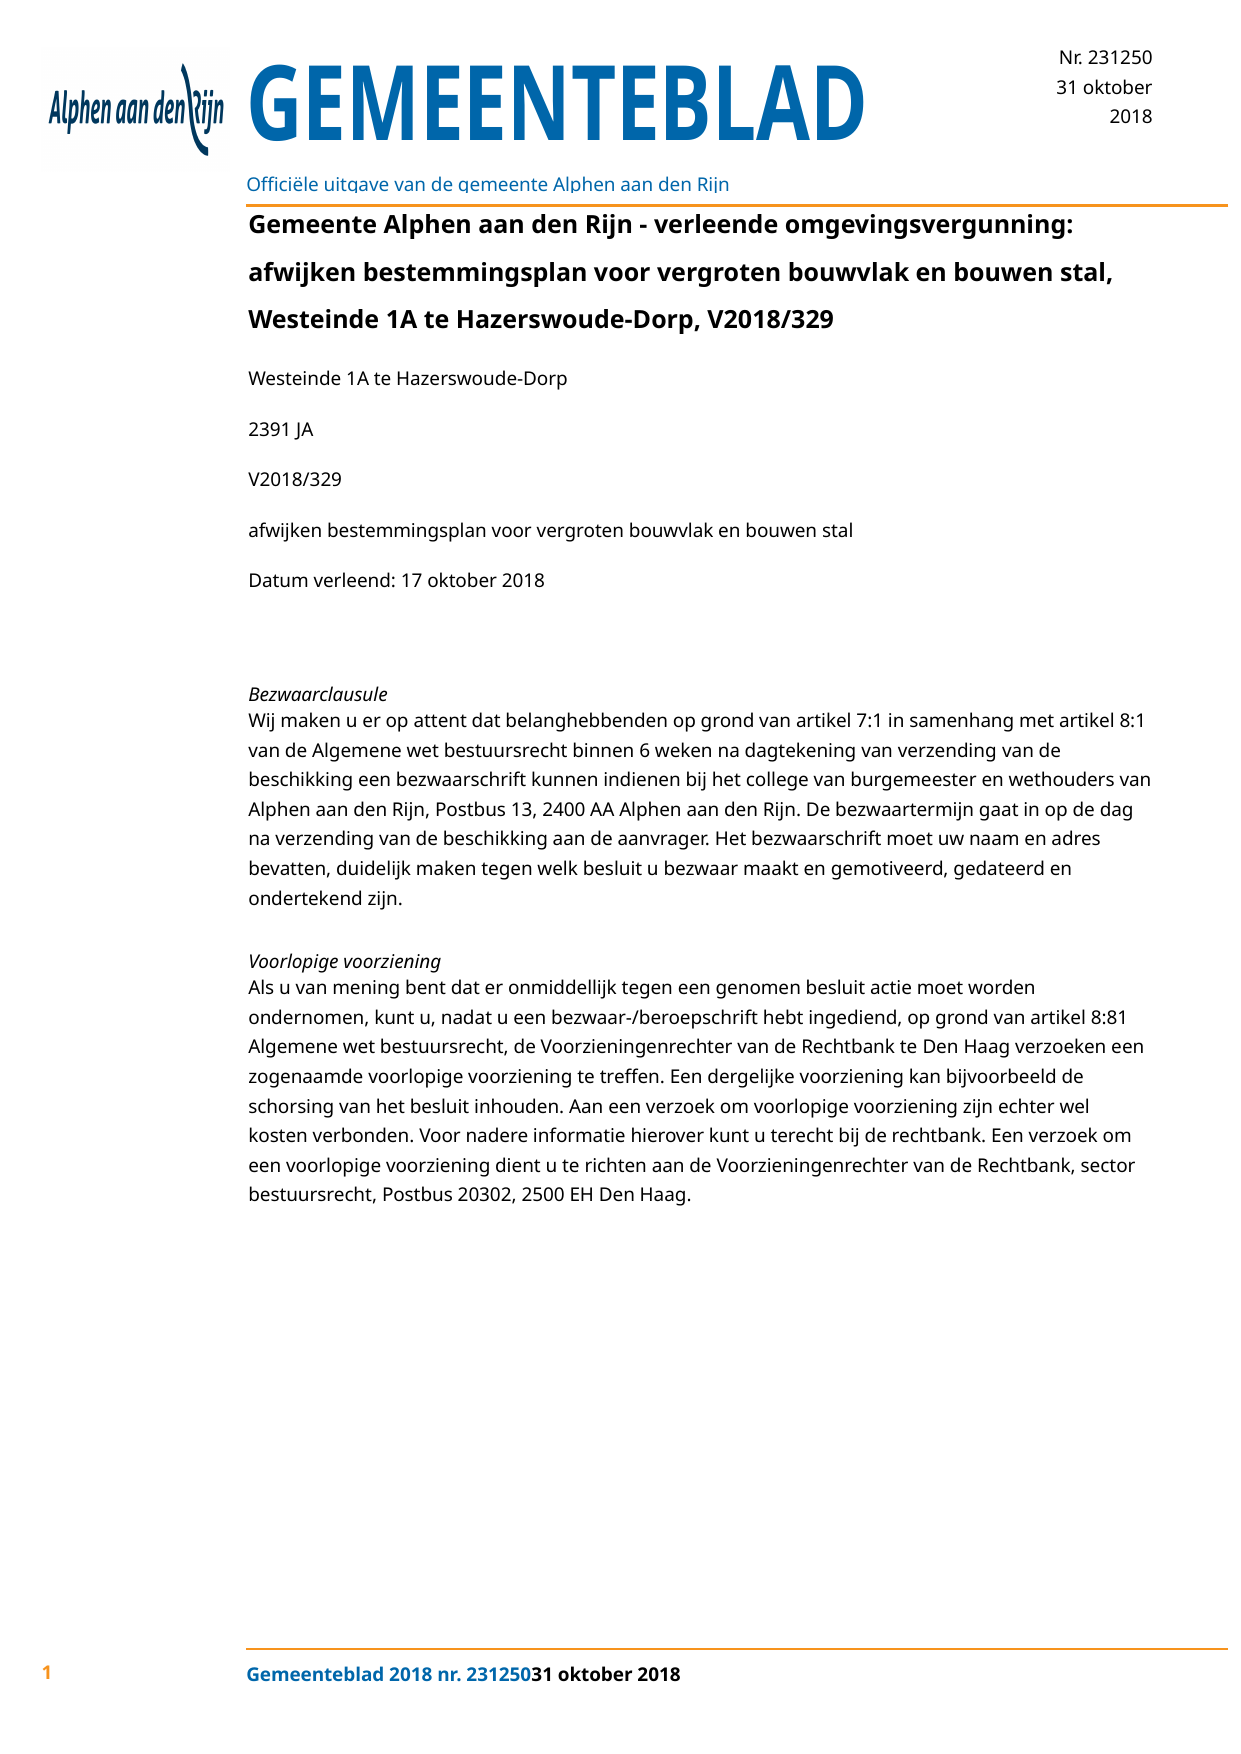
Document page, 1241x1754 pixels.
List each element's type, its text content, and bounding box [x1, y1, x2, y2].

text Westeinde 1A te Hazerswoude-Dorp [248, 366, 1152, 391]
text Als u van mening bent dat er onmiddellijk tegen een genomen besluit actie moet worden ondernomen, kunt u, nadat u een bezwaar-/beroepschrift hebt ingediend, op grond van artikel 8:81 Algemene wet bestuursrecht, de Voorzieningenrechter van de Rechtbank te Den Haag verzoeken een zogenaamde voorlopige voorziening te treffen. Een dergelijke voorziening kan bijvoorbeeld de schorsing van het besluit inhouden. Aan een verzoek om voorlopige voorziening zijn echter wel kosten verbonden. Voor nadere informatie hierover kunt u terecht bij de rechtbank. Een verzoek om een voorlopige voorziening dient u te richten aan de Voorzieningenrechter van de Rechtbank, sector bestuursrecht, Postbus 20302, 2500 EH Den Haag. [248, 974, 1152, 1207]
text Voorlopige voorziening [248, 949, 1152, 974]
text 2391 JA [248, 416, 1152, 442]
text afwijken bestemmingsplan voor vergroten bouwvlak en bouwen stal [248, 517, 1152, 542]
picture [41, 47, 231, 172]
text Gemeente Alphen aan den Rijn - verleende omgevingsvergunning: afwijken bestemmingsplan voor vergroten bouwvlak en bouwen stal, Westeinde 1A te Hazerswoude-Dorp, V2018/329 [248, 207, 1152, 336]
text Wij maken u er op attent dat belanghebbenden op grond van artikel 7:1 in samenhang met artikel 8:1 van de Algemene wet bestuursrecht binnen 6 weken na dagtekening van verzending van de beschikking een bezwaarschrift kunnen indienen bij het college van burgemeester en wethouders van Alphen aan den Rijn, Postbus 13, 2400 AA Alphen aan den Rijn. De bezwaartermijn gaat in op de dag na verzending van de beschikking aan de aanvrager. Het bezwaarschrift moet uw naam en adres bevatten, duidelijk maken tegen welk besluit u bezwaar maakt en gemotiveerd, gedateerd en ondertekend zijn. [248, 707, 1152, 911]
text Datum verleend: 17 oktober 2018 [248, 567, 1152, 593]
text V2018/329 [248, 466, 1152, 492]
text Bezwaarclausule [248, 682, 1152, 707]
